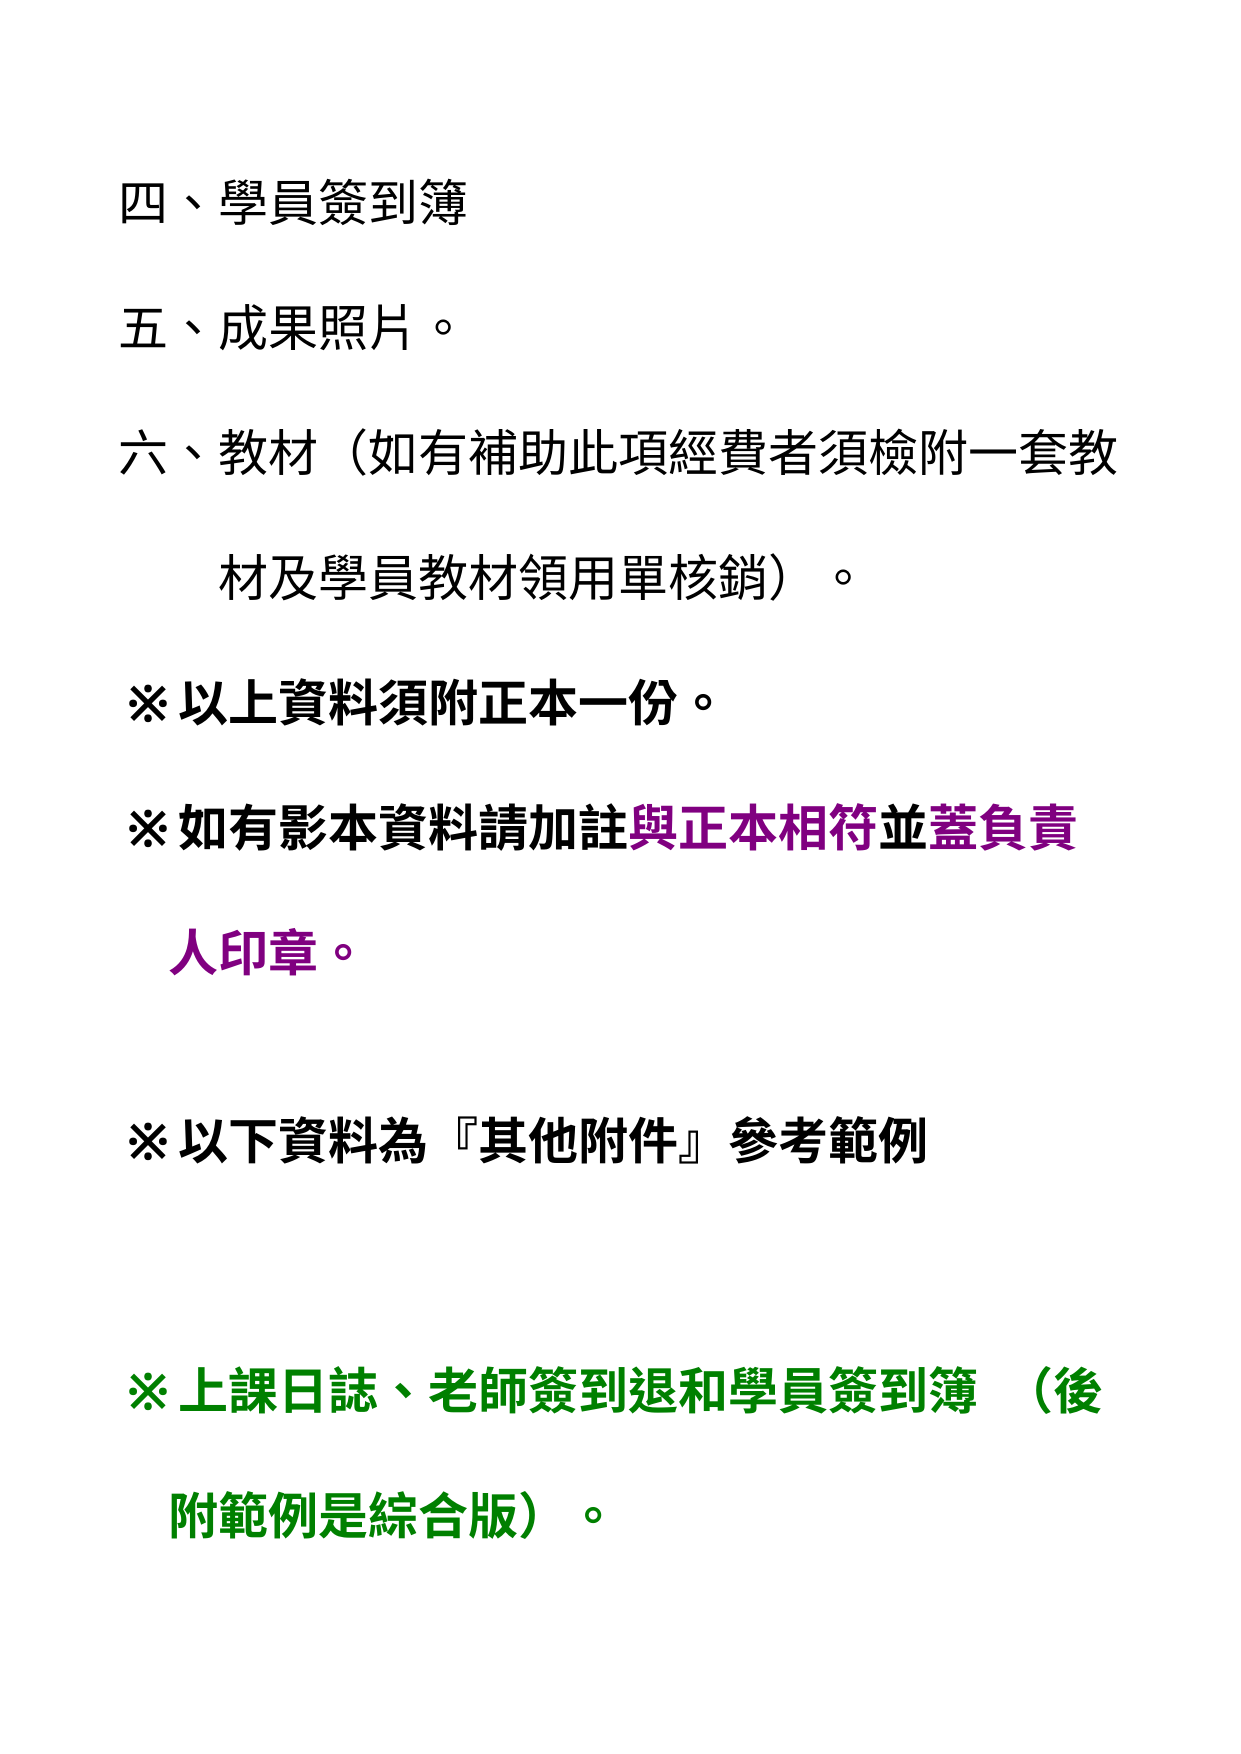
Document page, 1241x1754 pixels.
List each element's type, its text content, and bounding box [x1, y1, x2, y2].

text ※如有影本資料請加註與正本相符並蓋負責人印章。 [118, 752, 1122, 1002]
text 五、成果照片。 [118, 252, 1122, 377]
text 六、教材（如有補助此項經費者須檢附一套教材及學員教材領用單核銷）。 [118, 377, 1122, 627]
text ※以上資料須附正本一份。 [118, 627, 1122, 752]
text 四、學員簽到簿 [118, 127, 1122, 252]
text ※以下資料為『其他附件』參考範例 [118, 1064, 1122, 1189]
text ※上課日誌、老師簽到退和學員簽到簿 （後附範例是綜合版）。 [118, 1314, 1122, 1564]
